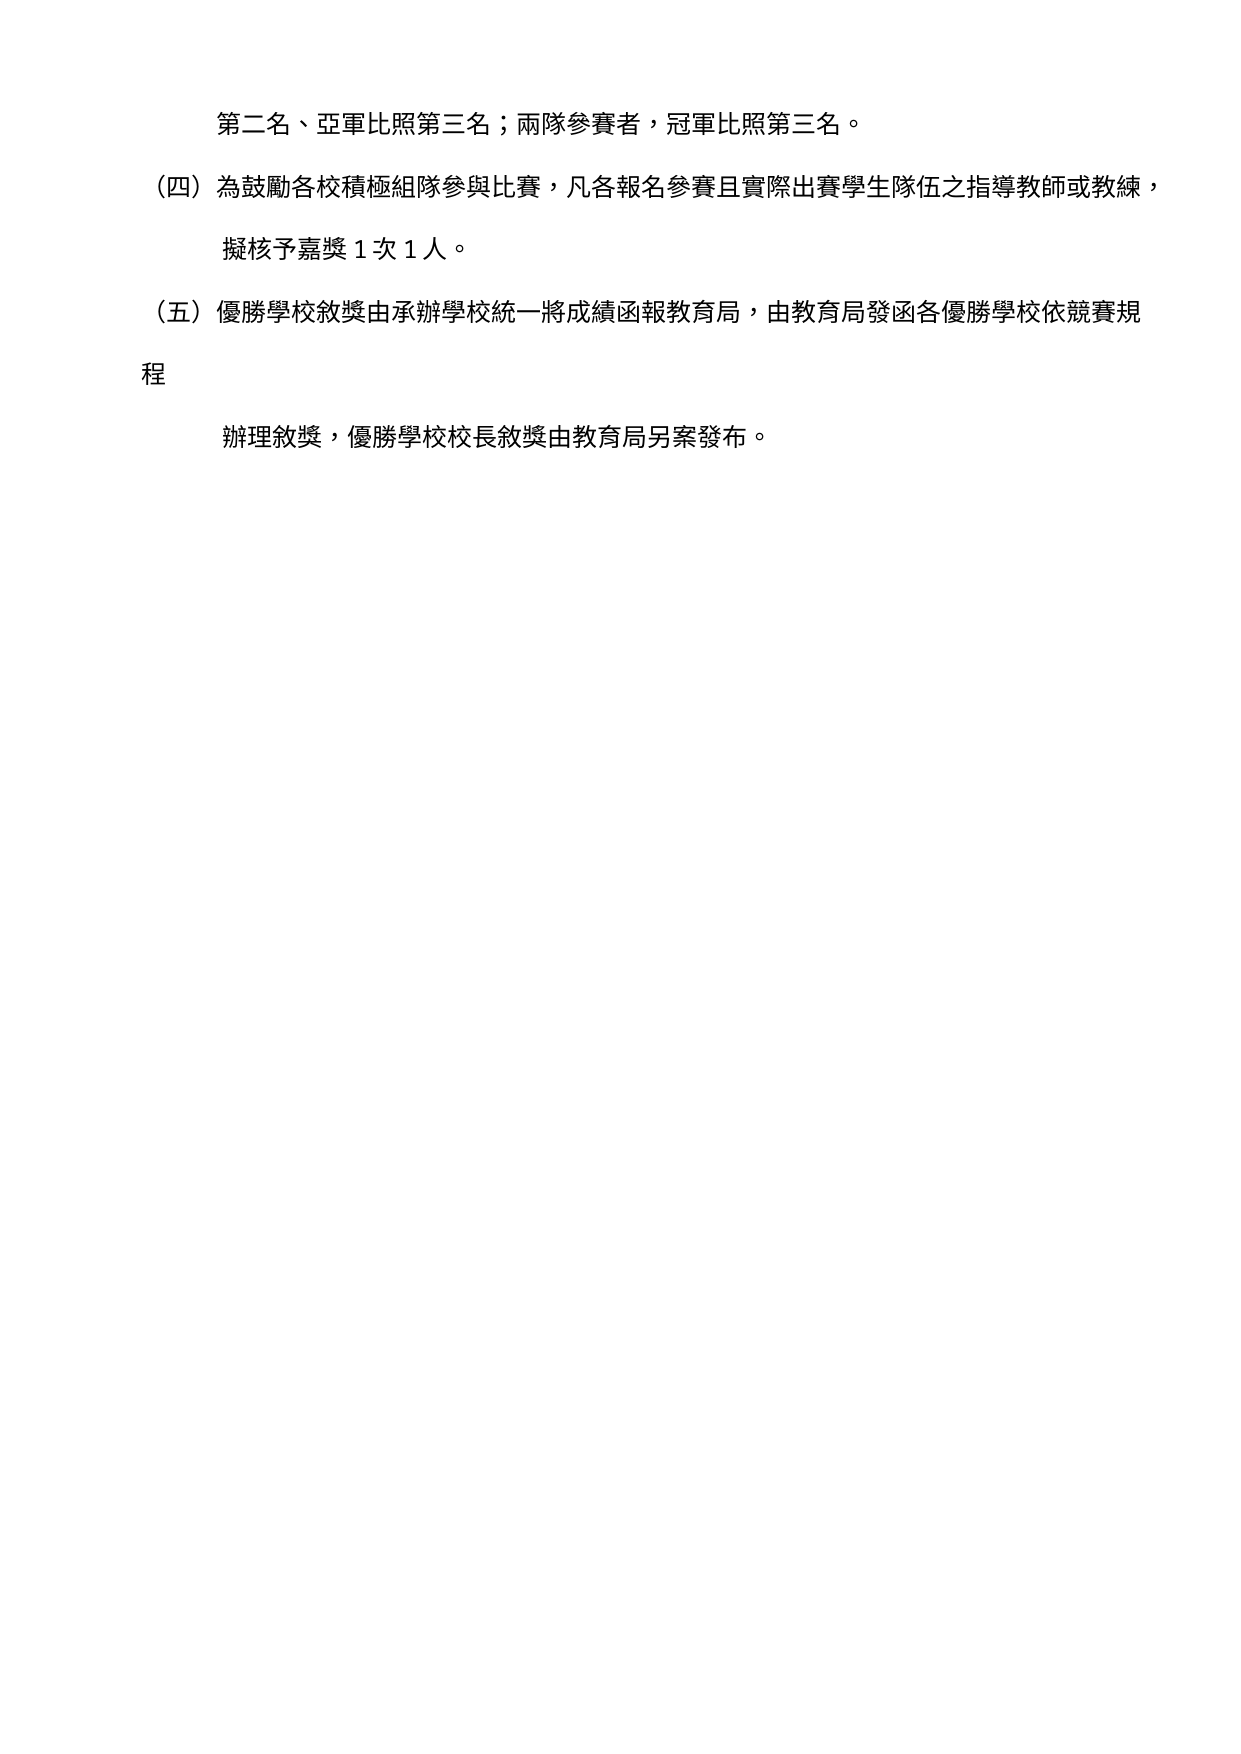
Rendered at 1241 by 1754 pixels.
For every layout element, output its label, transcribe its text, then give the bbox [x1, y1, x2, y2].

text 第二名、亞軍比照第三名；兩隊參賽者，冠軍比照第三名。 [216, 81, 1165, 144]
text 辦理敘獎，優勝學校校長敘獎由教育局另案發布。 [223, 394, 1165, 456]
text （五）優勝學校敘獎由承辦學校統一將成績函報教育局，由教育局發函各優勝學校依競賽規程 [142, 269, 1165, 394]
text （四）為鼓勵各校積極組隊參與比賽，凡各報名參賽且實際出賽學生隊伍之指導教師或教練， [142, 144, 1165, 206]
text 擬核予嘉獎1次1人。 [223, 206, 1165, 269]
